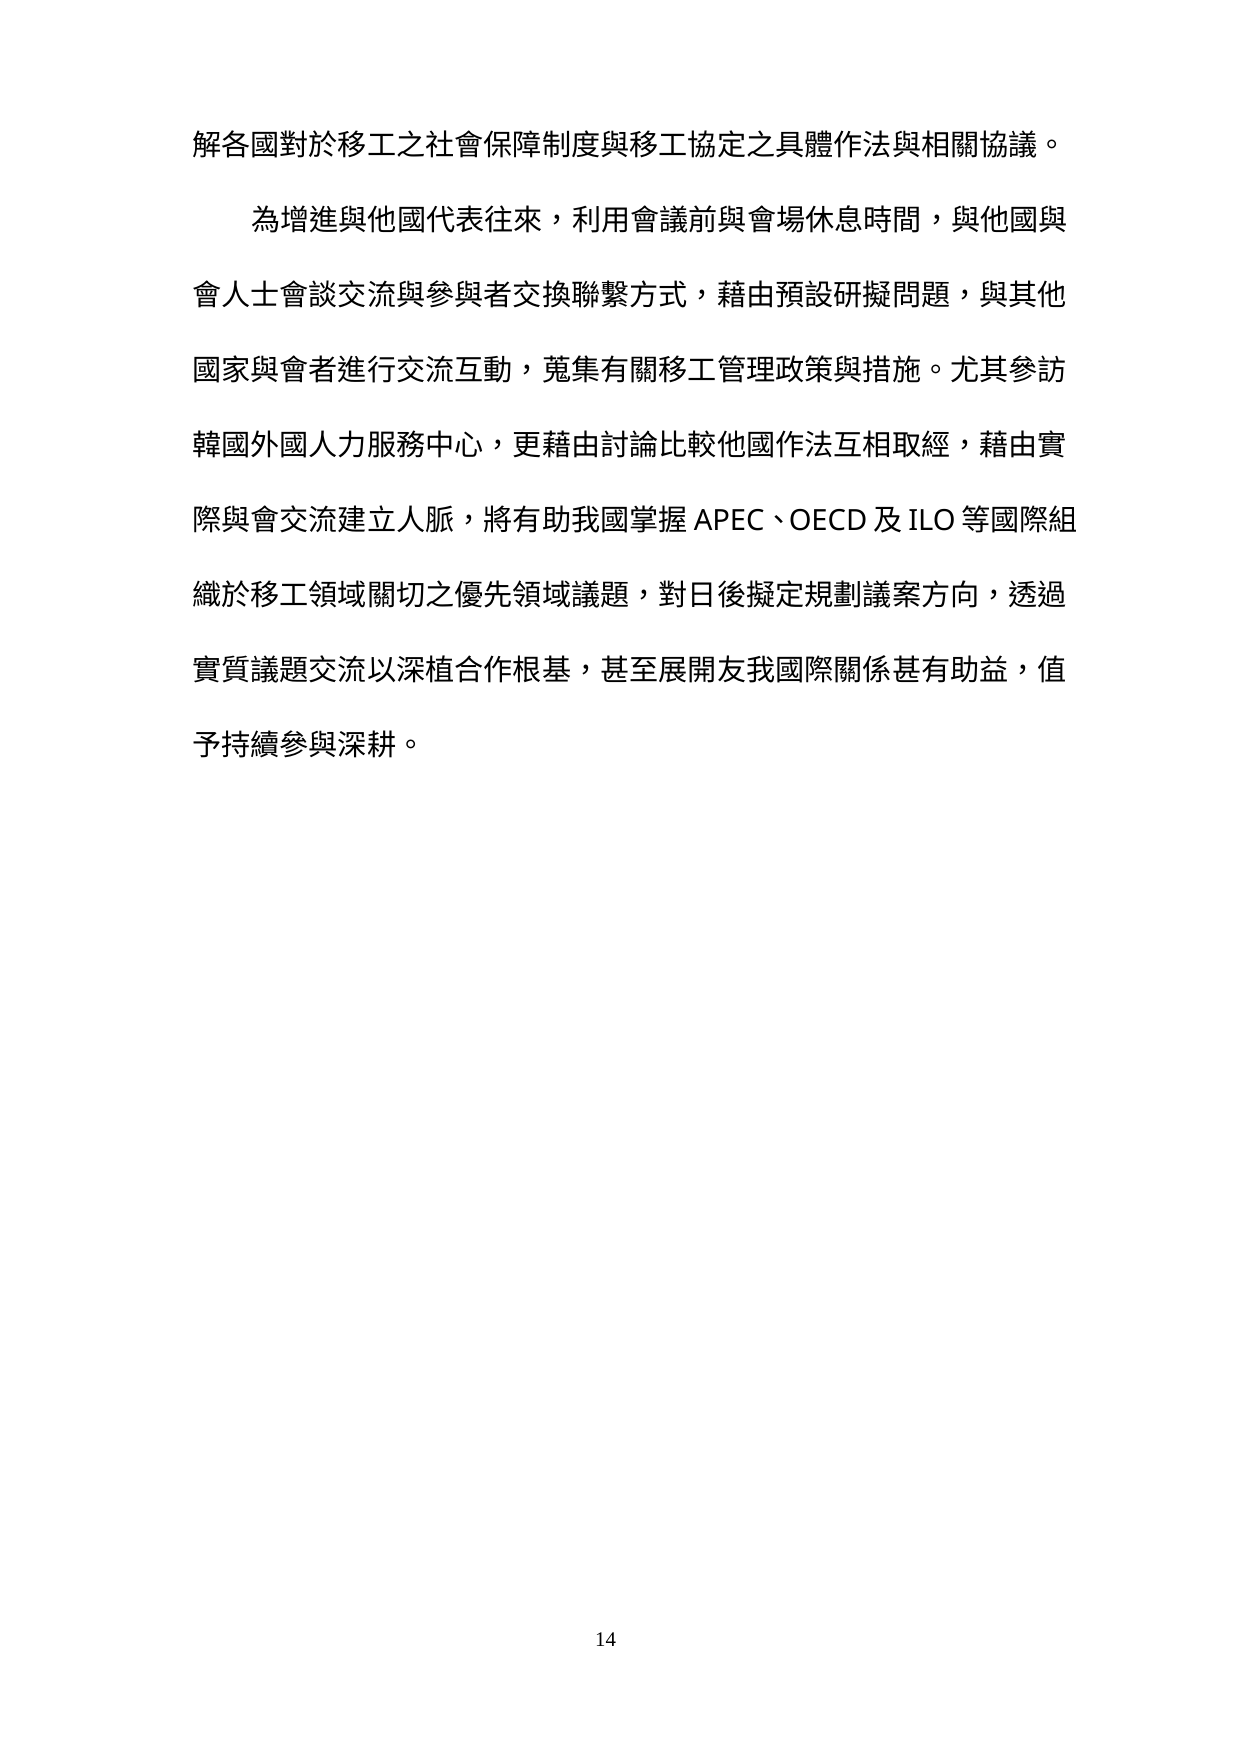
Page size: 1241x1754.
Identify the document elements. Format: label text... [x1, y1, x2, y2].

text 解各國對於移工之社會保障制度與移工協定之具體作法與相關協議。 [192, 105, 1078, 180]
text 為增進與他國代表往來，利用會議前與會場休息時間，與他國與會人士會談交流與參與者交換聯繫方式，藉由預設研擬問題，與其他國家與會者進行交流互動，蒐集有關移工管理政策與措施。尤其參訪韓國外國人力服務中心，更藉由討論比較他國作法互相取經，藉由實際與會交流建立人脈，將有助我國掌握APEC、OECD及ILO等國際組織於移工領域關切之優先領域議題，對日後擬定規劃議案方向，透過實質議題交流以深植合作根基，甚至展開友我國際關係甚有助益，值予持續參與深耕。 [192, 180, 1078, 780]
